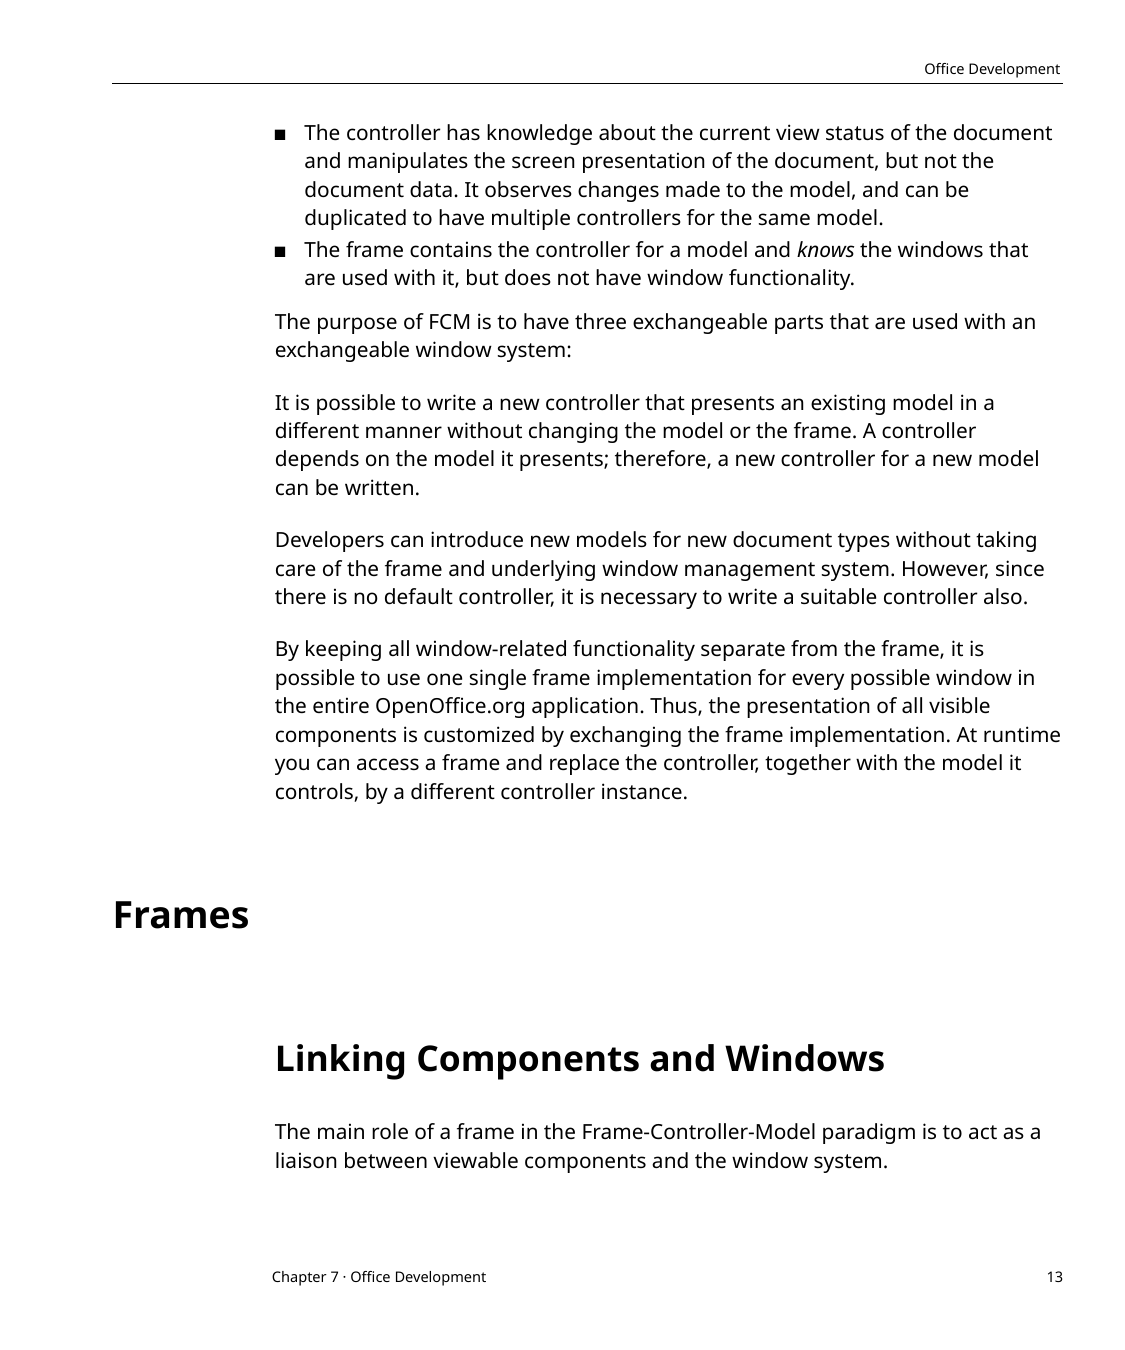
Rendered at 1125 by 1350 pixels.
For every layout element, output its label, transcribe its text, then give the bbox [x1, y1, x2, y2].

list The frame contains the controller for a model and knows the windows that are used with it, but does not have window functionality. [274, 235, 1063, 292]
list The controller has knowledge about the current view status of the document and manipulates the screen presentation of the document, but not the document data. It observes changes made to the model, and can be duplicated to have multiple controllers for the same model. [274, 118, 1063, 232]
text The purpose of FCM is to have three exchangeable parts that are used with an exchangeable window system: [274, 307, 1063, 364]
text The main role of a frame in the Frame-Controller-Model paradigm is to act as a liaison between viewable components and the window system. [274, 1117, 1063, 1174]
text By keeping all window-related functionality separate from the frame, it is possible to use one single frame implementation for every possible window in the entire OpenOffice.org application. Thus, the presentation of all visible components is customized by exchanging the frame implementation. At runtime you can access a frame and replace the controller, together with the model it controls, by a different controller instance. [274, 634, 1063, 805]
text Developers can introduce new models for new document types without taking care of the frame and underlying window management system. However, since there is no default controller, it is necessary to write a suitable controller also. [274, 525, 1063, 611]
subtitle Linking Components and Windows [274, 1033, 1063, 1082]
subtitle Frames [112, 888, 1063, 939]
text It is possible to write a new controller that presents an existing model in a different manner without changing the model or the frame. A controller depends on the model it presents; therefore, a new controller for a new model can be written. [274, 388, 1063, 501]
